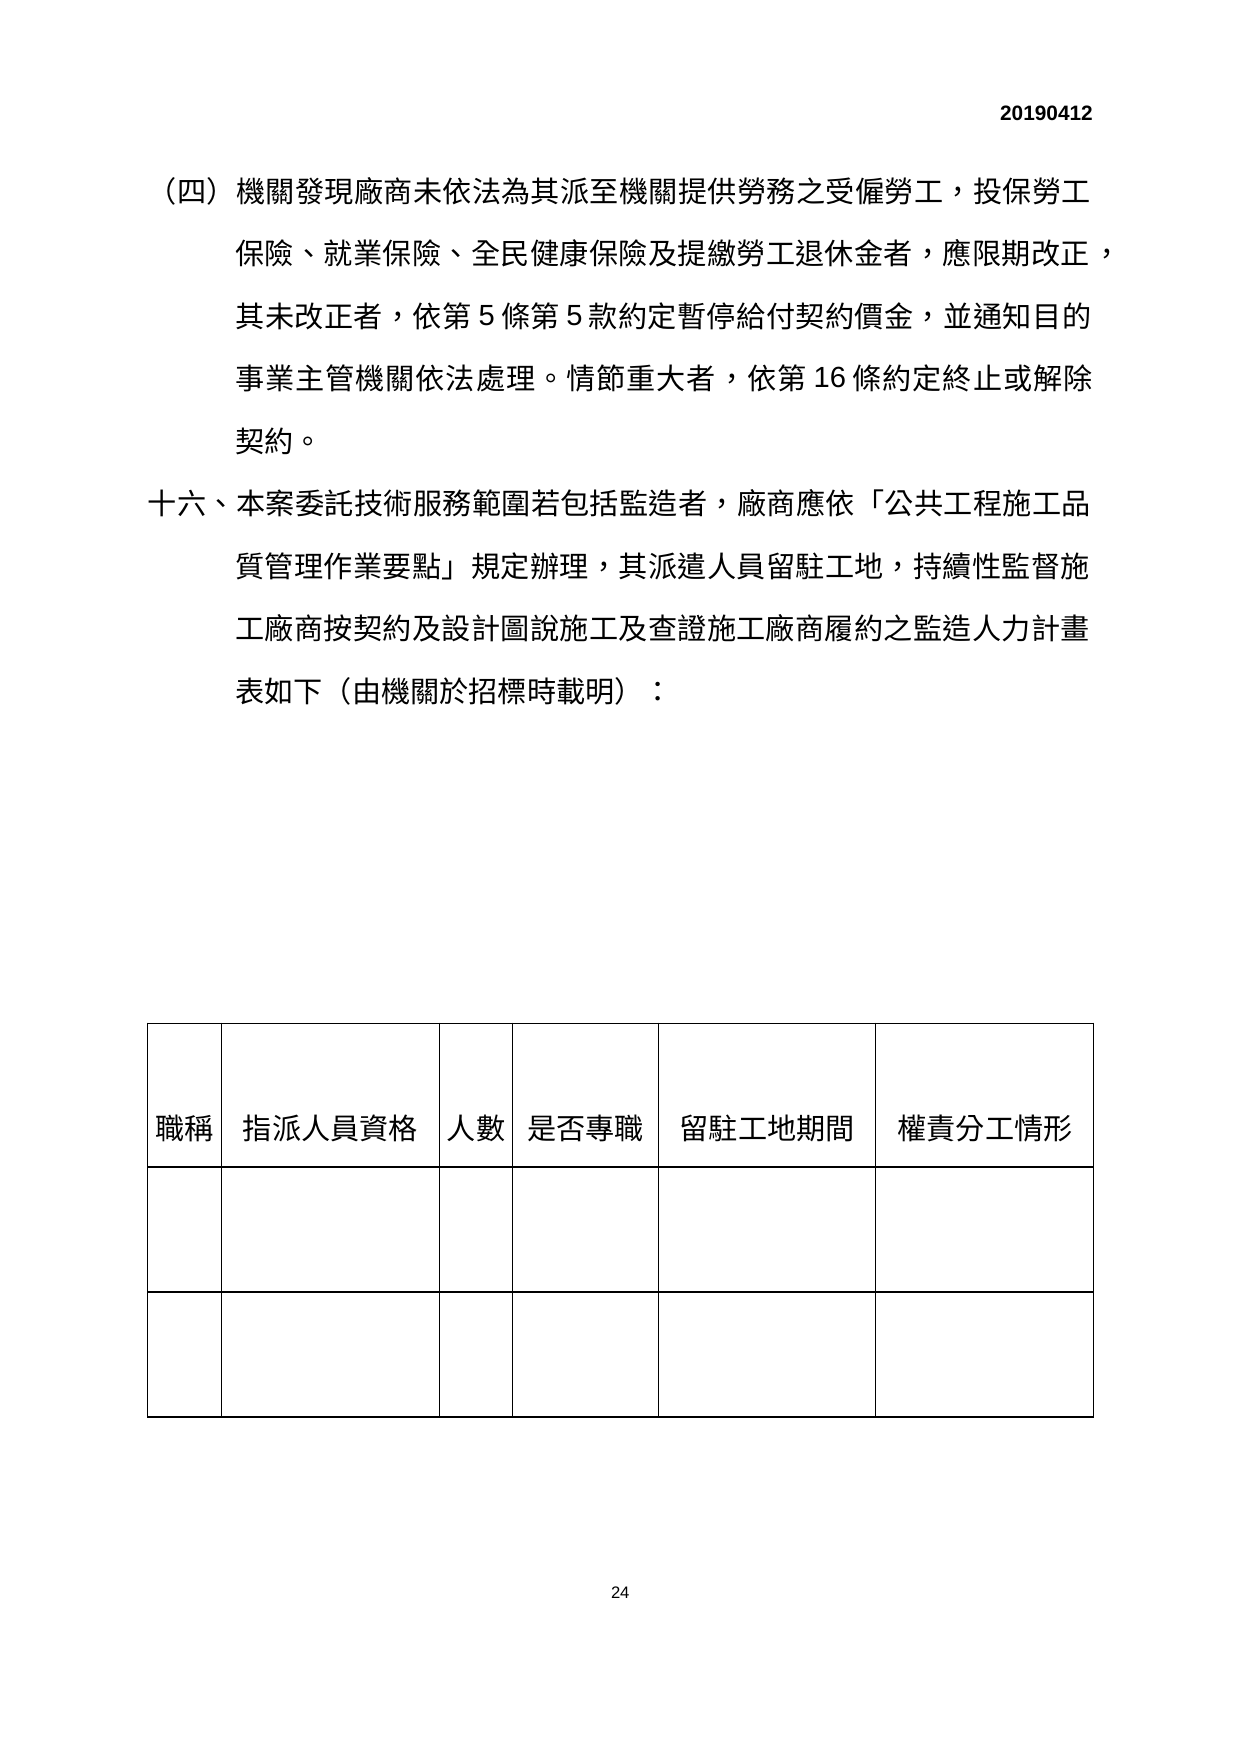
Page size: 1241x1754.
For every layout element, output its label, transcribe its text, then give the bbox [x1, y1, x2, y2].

table_cell [148, 1293, 221, 1416]
table_cell [440, 1293, 512, 1416]
table_cell [222, 1168, 439, 1291]
table_cell [876, 1293, 1093, 1416]
table_cell [222, 1293, 439, 1416]
table_cell [876, 1168, 1093, 1291]
table_header 權責分工情形 [876, 1024, 1093, 1166]
table_header 留駐工地期間 [659, 1024, 875, 1166]
table_cell [659, 1293, 875, 1416]
text （四）機關發現廠商未依法為其派至機關提供勞務之受僱勞工，投保勞工保險、就業保險、全民健康保險及提繳勞工退休金者，應限期改正，其未改正者，依第5條第5款約定暫停給付契約價金，並通知目的事業主管機關依法處理。情節重大者，依第16條約定終止或解除契約。 [148, 148, 1092, 460]
table_header 職稱 [148, 1024, 221, 1166]
text 十六、本案委託技術服務範圍若包括監造者，廠商應依「公共工程施工品質管理作業要點」規定辦理，其派遣人員留駐工地，持續性監督施工廠商按契約及設計圖說施工及查證施工廠商履約之監造人力計畫表如下（由機關於招標時載明）： [148, 460, 1092, 710]
table_cell [440, 1168, 512, 1291]
table_cell [148, 1168, 221, 1291]
table_cell [513, 1168, 658, 1291]
table_cell [659, 1168, 875, 1291]
table_cell [513, 1293, 658, 1416]
table_header 是否專職 [513, 1024, 658, 1166]
table_header 指派人員資格 [222, 1024, 439, 1166]
table_header 人數 [440, 1024, 512, 1166]
